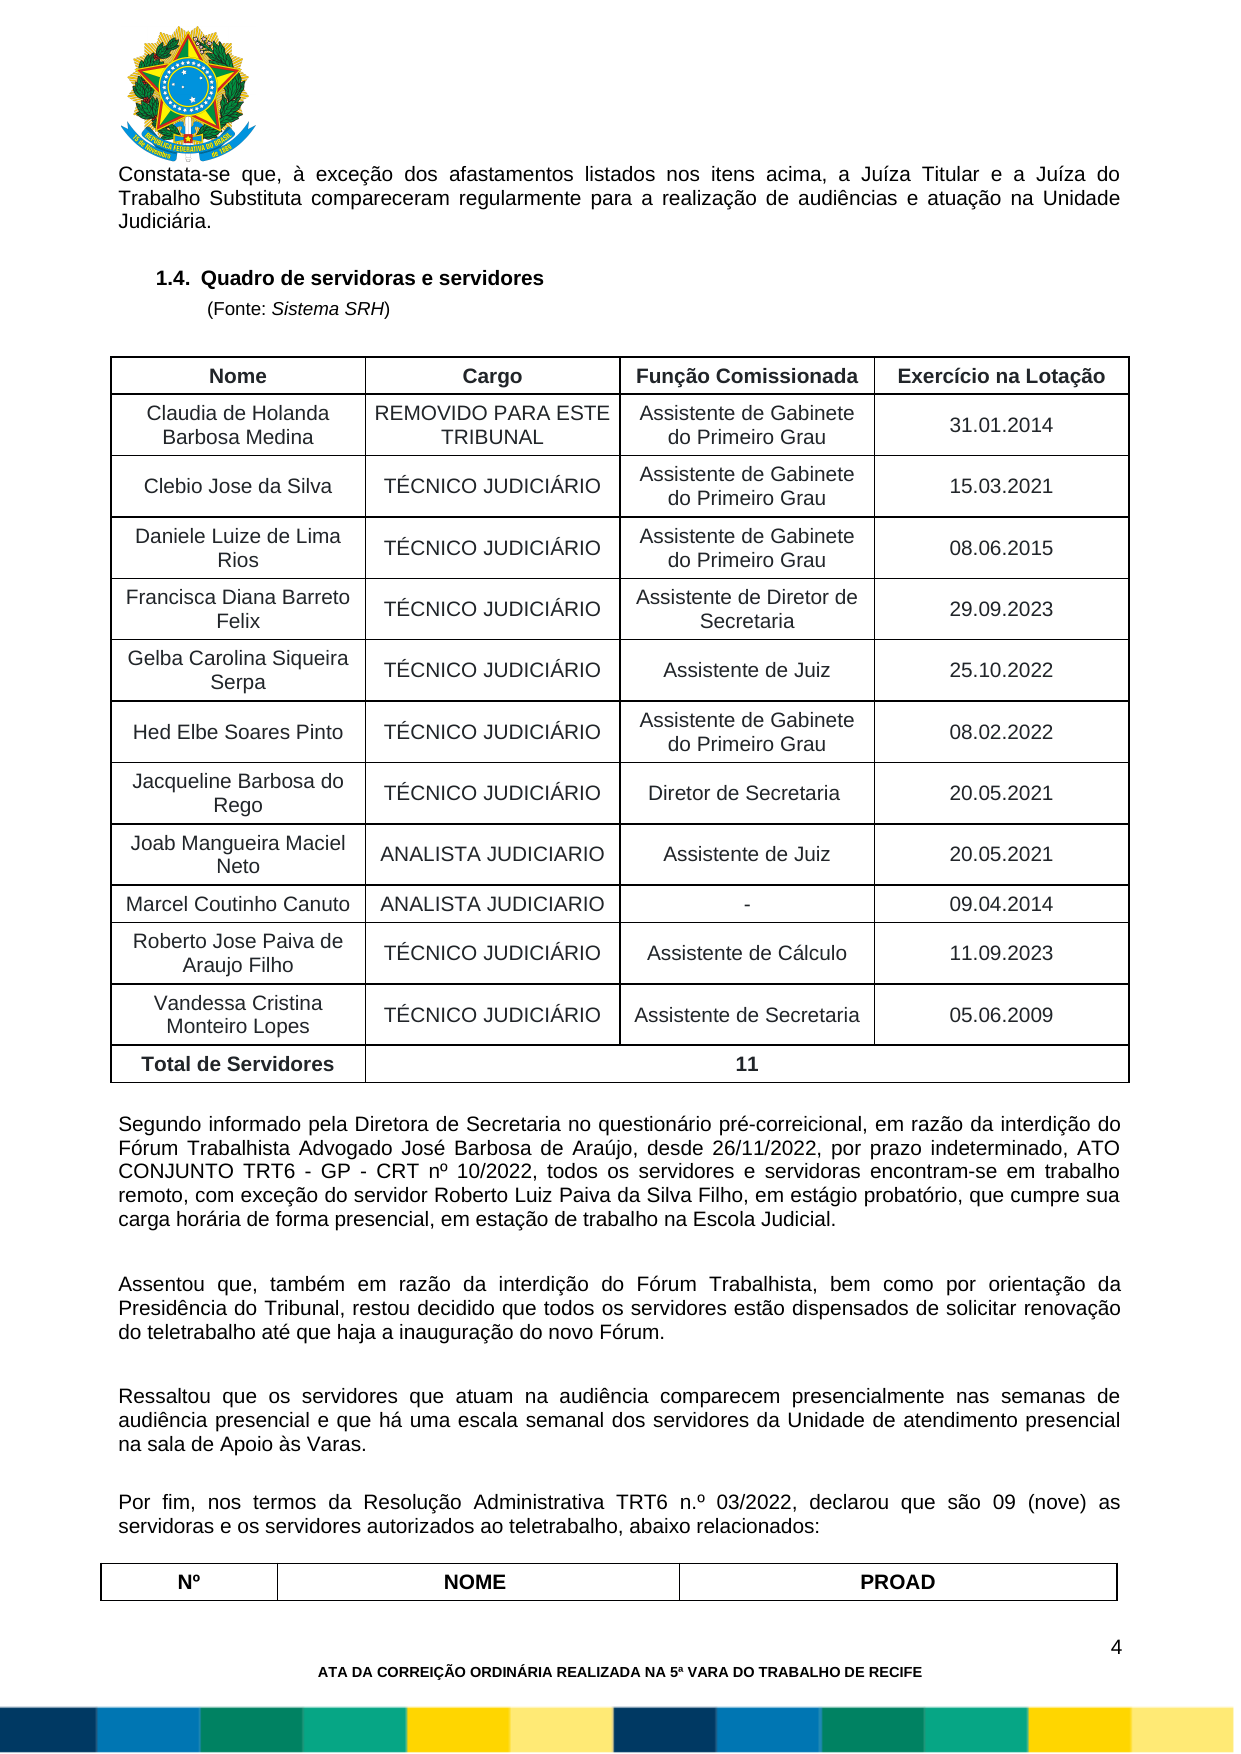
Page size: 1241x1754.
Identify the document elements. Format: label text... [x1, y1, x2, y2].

table_cell - [621, 886, 874, 922]
table_cell TÉCNICO JUDICIÁRIO [366, 518, 619, 577]
table_cell TÉCNICO JUDICIÁRIO [366, 579, 619, 639]
table_cell TÉCNICO JUDICIÁRIO [366, 456, 619, 516]
table_header Exercício na Lotação [875, 358, 1128, 393]
table_cell TÉCNICO JUDICIÁRIO [366, 702, 619, 761]
table_cell 08.06.2015 [875, 518, 1128, 577]
table_cell 11.09.2023 [875, 923, 1128, 983]
text Constata-se que, à exceção dos afastamentos listados nos itens acima, a Juíza Titular e a Juíza do Trabalho Substituta compareceram regularmente para a realização de audiências e atuação na Unidade Judiciária. [118, 115, 1122, 233]
table_cell Gelba Carolina Siqueira Serpa [112, 640, 365, 700]
table_cell Assistente de Gabinete do Primeiro Grau [621, 395, 874, 455]
table_cell 09.04.2014 [875, 886, 1128, 922]
list Quadro de servidoras e servidores [156, 266, 1122, 289]
text Segundo informado pela Diretora de Secretaria no questionário pré-correicional, em razão da interdição do Fórum Trabalhista Advogado José Barbosa de Araújo, desde 26/11/2022, por prazo indeterminado, ATO CONJUNTO TRT6 - GP - CRT nº 10/2022, todos os servidores e servidoras encontram-se em trabalho remoto, com exceção do servidor Roberto Luiz Paiva da Silva Filho, em estágio probatório, que cumpre sua carga horária de forma presencial, em estação de trabalho na Escola Judicial. [118, 1111, 1122, 1231]
table_cell Assistente de Juiz [621, 825, 874, 884]
table_cell 20.05.2021 [875, 763, 1128, 823]
table_cell Claudia de Holanda Barbosa Medina [112, 395, 365, 455]
table_cell 25.10.2022 [875, 640, 1128, 700]
table_cell 05.06.2009 [875, 985, 1128, 1044]
table_cell Jacqueline Barbosa do Rego [112, 763, 365, 823]
table_cell 15.03.2021 [875, 456, 1128, 516]
table_cell Assistente de Juiz [621, 640, 874, 700]
table_header Função Comissionada [621, 358, 874, 393]
table_cell Assistente de Gabinete do Primeiro Grau [621, 518, 874, 577]
table_cell 29.09.2023 [875, 579, 1128, 639]
table_cell Daniele Luize de Lima Rios [112, 518, 365, 577]
table_header Nº [102, 1564, 277, 1600]
table_cell TÉCNICO JUDICIÁRIO [366, 763, 619, 823]
table_cell 08.02.2022 [875, 702, 1128, 761]
text (Fonte: Sistema SRH) [119, 298, 1122, 319]
table_header PROAD [680, 1564, 1116, 1600]
text Por fim, nos termos da Resolução Administrativa TRT6 n.º 03/2022, declarou que são 09 (nove) as servidoras e os servidores autorizados ao teletrabalho, abaixo relacionados: [118, 1489, 1122, 1537]
table_cell ANALISTA JUDICIARIO [366, 886, 619, 922]
table_cell Total de Servidores [112, 1046, 365, 1082]
text Assentou que, também em razão da interdição do Fórum Trabalhista, bem como por orientação da Presidência do Tribunal, restou decidido que todos os servidores estão dispensados de solicitar renovação do teletrabalho até que haja a inauguração do novo Fórum. [118, 1272, 1122, 1344]
table_cell Assistente de Cálculo [621, 923, 874, 983]
table_header NOME [278, 1564, 679, 1600]
table_cell Francisca Diana Barreto Felix [112, 579, 365, 639]
table_cell ANALISTA JUDICIARIO [366, 825, 619, 884]
table_cell Assistente de Gabinete do Primeiro Grau [621, 456, 874, 516]
table_cell REMOVIDO PARA ESTE TRIBUNAL [366, 395, 619, 455]
table_cell Hed Elbe Soares Pinto [112, 702, 365, 761]
table_cell Clebio Jose da Silva [112, 456, 365, 516]
table_cell 20.05.2021 [875, 825, 1128, 884]
table_cell Joab Mangueira Maciel Neto [112, 825, 365, 884]
table_cell TÉCNICO JUDICIÁRIO [366, 640, 619, 700]
text Ressaltou que os servidores que atuam na audiência comparecem presencialmente nas semanas de audiência presencial e que há uma escala semanal dos servidores da Unidade de atendimento presencial na sala de Apoio às Varas. [118, 1384, 1122, 1456]
table_cell Roberto Jose Paiva de Araujo Filho [112, 923, 365, 983]
table_header Cargo [366, 358, 619, 393]
table_cell Diretor de Secretaria [621, 763, 874, 823]
table_cell Vandessa Cristina Monteiro Lopes [112, 985, 365, 1044]
table_cell 11 [366, 1046, 1128, 1082]
table_header Nome [112, 358, 365, 393]
table_cell Assistente de Gabinete do Primeiro Grau [621, 702, 874, 761]
table_cell Assistente de Secretaria [621, 985, 874, 1044]
table_cell Marcel Coutinho Canuto [112, 886, 365, 922]
table_cell TÉCNICO JUDICIÁRIO [366, 985, 619, 1044]
table_cell Assistente de Diretor de Secretaria [621, 579, 874, 639]
table_cell TÉCNICO JUDICIÁRIO [366, 923, 619, 983]
table_cell 31.01.2014 [875, 395, 1128, 455]
